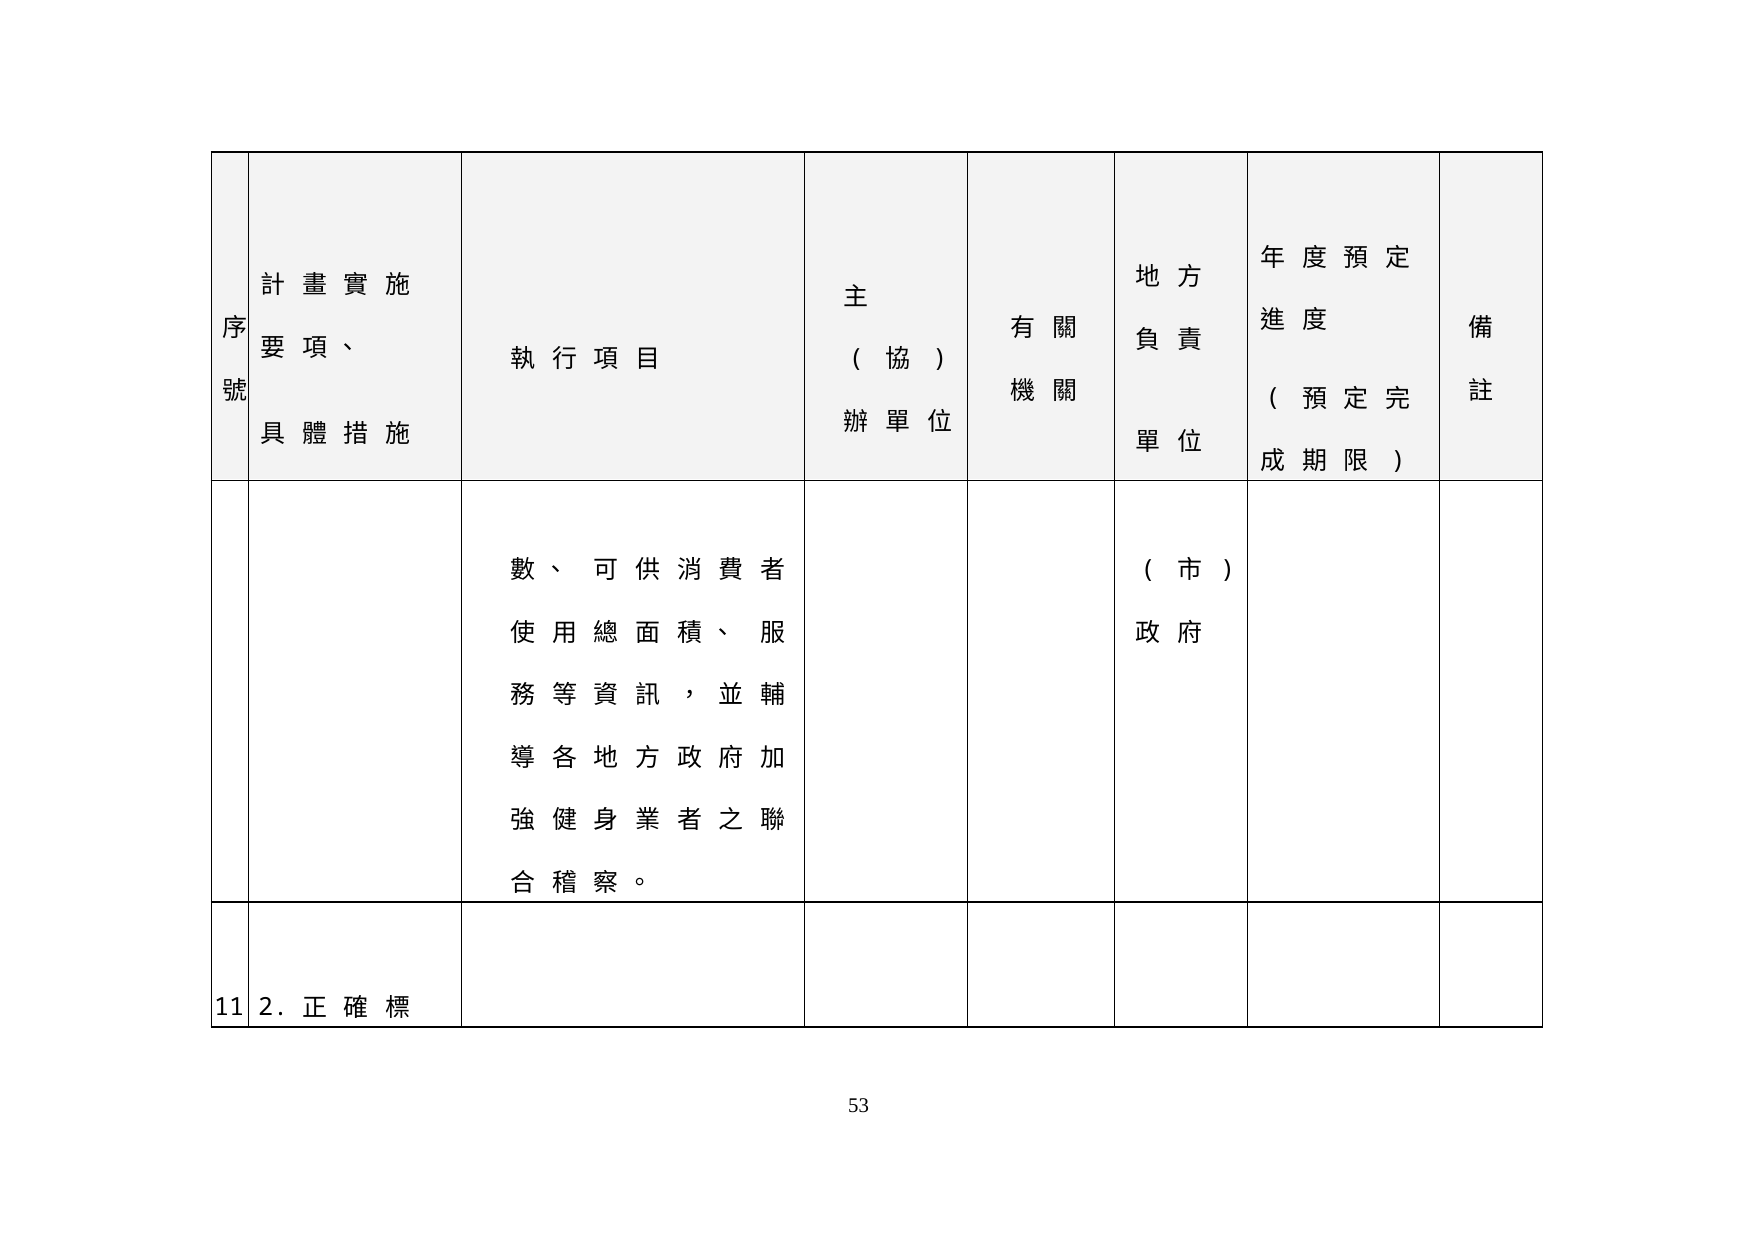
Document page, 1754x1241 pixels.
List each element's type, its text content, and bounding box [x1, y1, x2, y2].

table_cell (市)政府 [1115, 481, 1247, 901]
table_cell [1248, 481, 1439, 901]
table_cell [1440, 481, 1542, 901]
table_cell [462, 903, 804, 1026]
table_cell [1440, 903, 1542, 1026]
table_cell [805, 481, 967, 901]
table_header 計畫實施要項、 具體措施 [249, 153, 461, 479]
table_header 序號 [212, 153, 248, 479]
table_cell [805, 903, 967, 1026]
table_cell [249, 481, 461, 901]
table_cell [968, 481, 1114, 901]
table_cell 2.正確標 [249, 903, 461, 1026]
table_cell [968, 903, 1114, 1026]
table_header 年度預定進度 (預定完成期限) [1248, 153, 1439, 479]
table_header 備註 [1440, 153, 1542, 479]
table_header 有關機關 [968, 153, 1114, 479]
table_cell [212, 481, 248, 901]
table_header 主(協)辦單位 [805, 153, 967, 479]
table_header 地方負責 單位 [1115, 153, 1247, 479]
table_cell [1248, 903, 1439, 1026]
table_header 執行項目 [462, 153, 804, 479]
table_cell [212, 903, 248, 1026]
table_cell [1115, 903, 1247, 1026]
table_cell 數、可供消費者使用總面積、服務等資訊，並輔導各地方政府加強健身業者之聯合稽察。 [462, 481, 804, 901]
